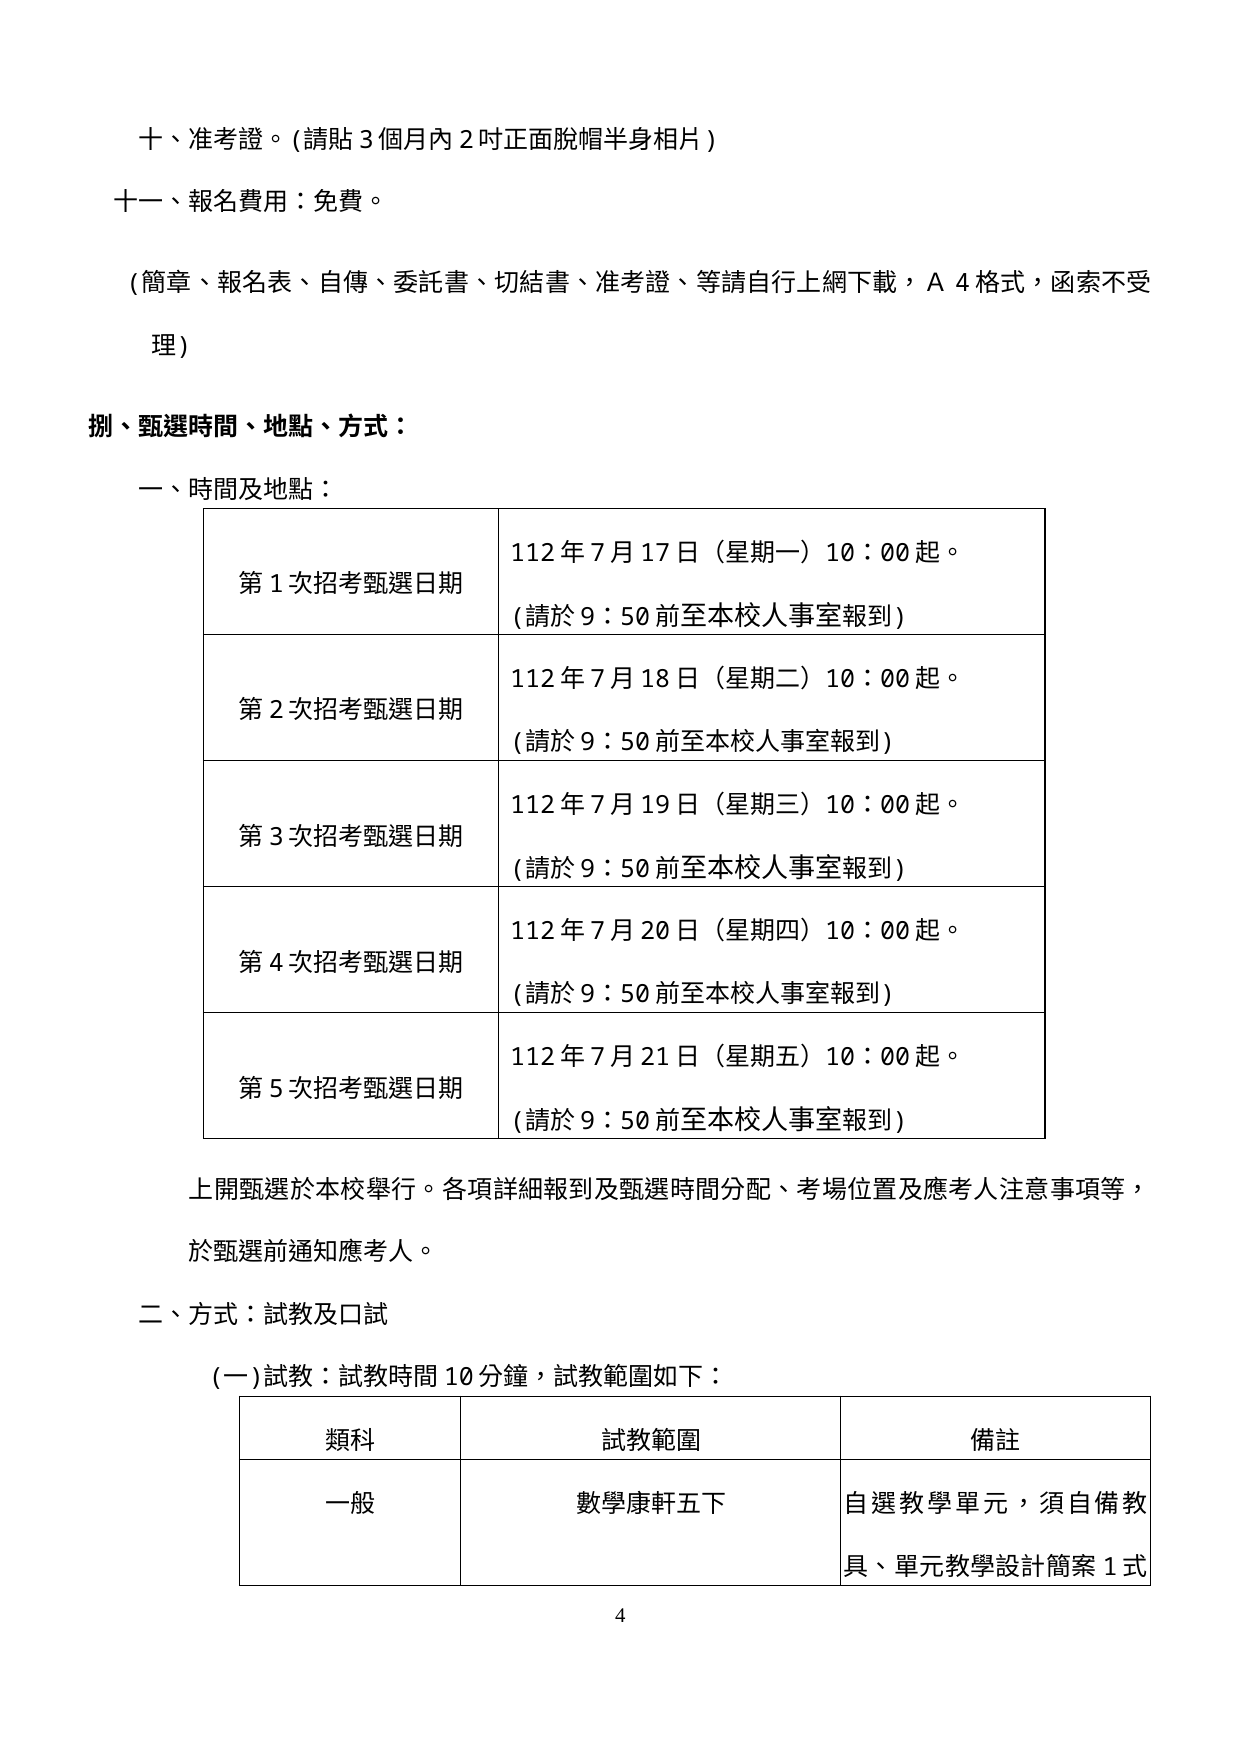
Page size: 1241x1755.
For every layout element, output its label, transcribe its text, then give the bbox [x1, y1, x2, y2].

text (簡章、報名表、自傳、委託書、切結書、准考證、等請自行上網下載，Ａ4格式，函索不受理) [126, 239, 1152, 364]
table_cell 112年7月21日（星期五）10：00起。 (請於9：50前至本校人事室報到) [499, 1013, 1044, 1138]
table_cell 自選教學單元，須自備教具、單元教學設計簡案1式 [841, 1460, 1150, 1585]
table_cell 數學康軒五下 [461, 1460, 840, 1585]
table_header 112年7月17日（星期一）10：00起。 (請於9：50前至本校人事室報到) [499, 509, 1044, 634]
text 二、方式：試教及口試 [89, 1271, 1152, 1333]
table_cell 第5次招考甄選日期 [204, 1013, 498, 1138]
table_cell 112年7月18日（星期二）10：00起。 (請於9：50前至本校人事室報到) [499, 635, 1044, 760]
table_cell 第3次招考甄選日期 [204, 761, 498, 886]
table_cell 一般 [240, 1460, 460, 1585]
text 十一、報名費用：免費。 [89, 158, 1152, 221]
table_header 試教範圍 [461, 1397, 840, 1459]
text 一、時間及地點： [89, 446, 1152, 508]
table_cell 第4次招考甄選日期 [204, 887, 498, 1012]
table_cell 112年7月19日（星期三）10：00起。 (請於9：50前至本校人事室報到) [499, 761, 1044, 886]
text 上開甄選於本校舉行。各項詳細報到及甄選時間分配、考場位置及應考人注意事項等，於甄選前通知應考人。 [189, 1146, 1152, 1271]
table_header 備註 [841, 1397, 1150, 1459]
table_header 第1次招考甄選日期 [204, 509, 498, 634]
table_header 類科 [240, 1397, 460, 1459]
text (一)試教：試教時間10分鐘，試教範圍如下： [89, 1333, 1152, 1396]
table_cell 112年7月20日（星期四）10：00起。 (請於9：50前至本校人事室報到) [499, 887, 1044, 1012]
text 捌、甄選時間、地點、方式： [89, 383, 1152, 446]
table_cell 第2次招考甄選日期 [204, 635, 498, 760]
text 十、准考證。(請貼3個月內2吋正面脫帽半身相片) [89, 96, 1152, 158]
